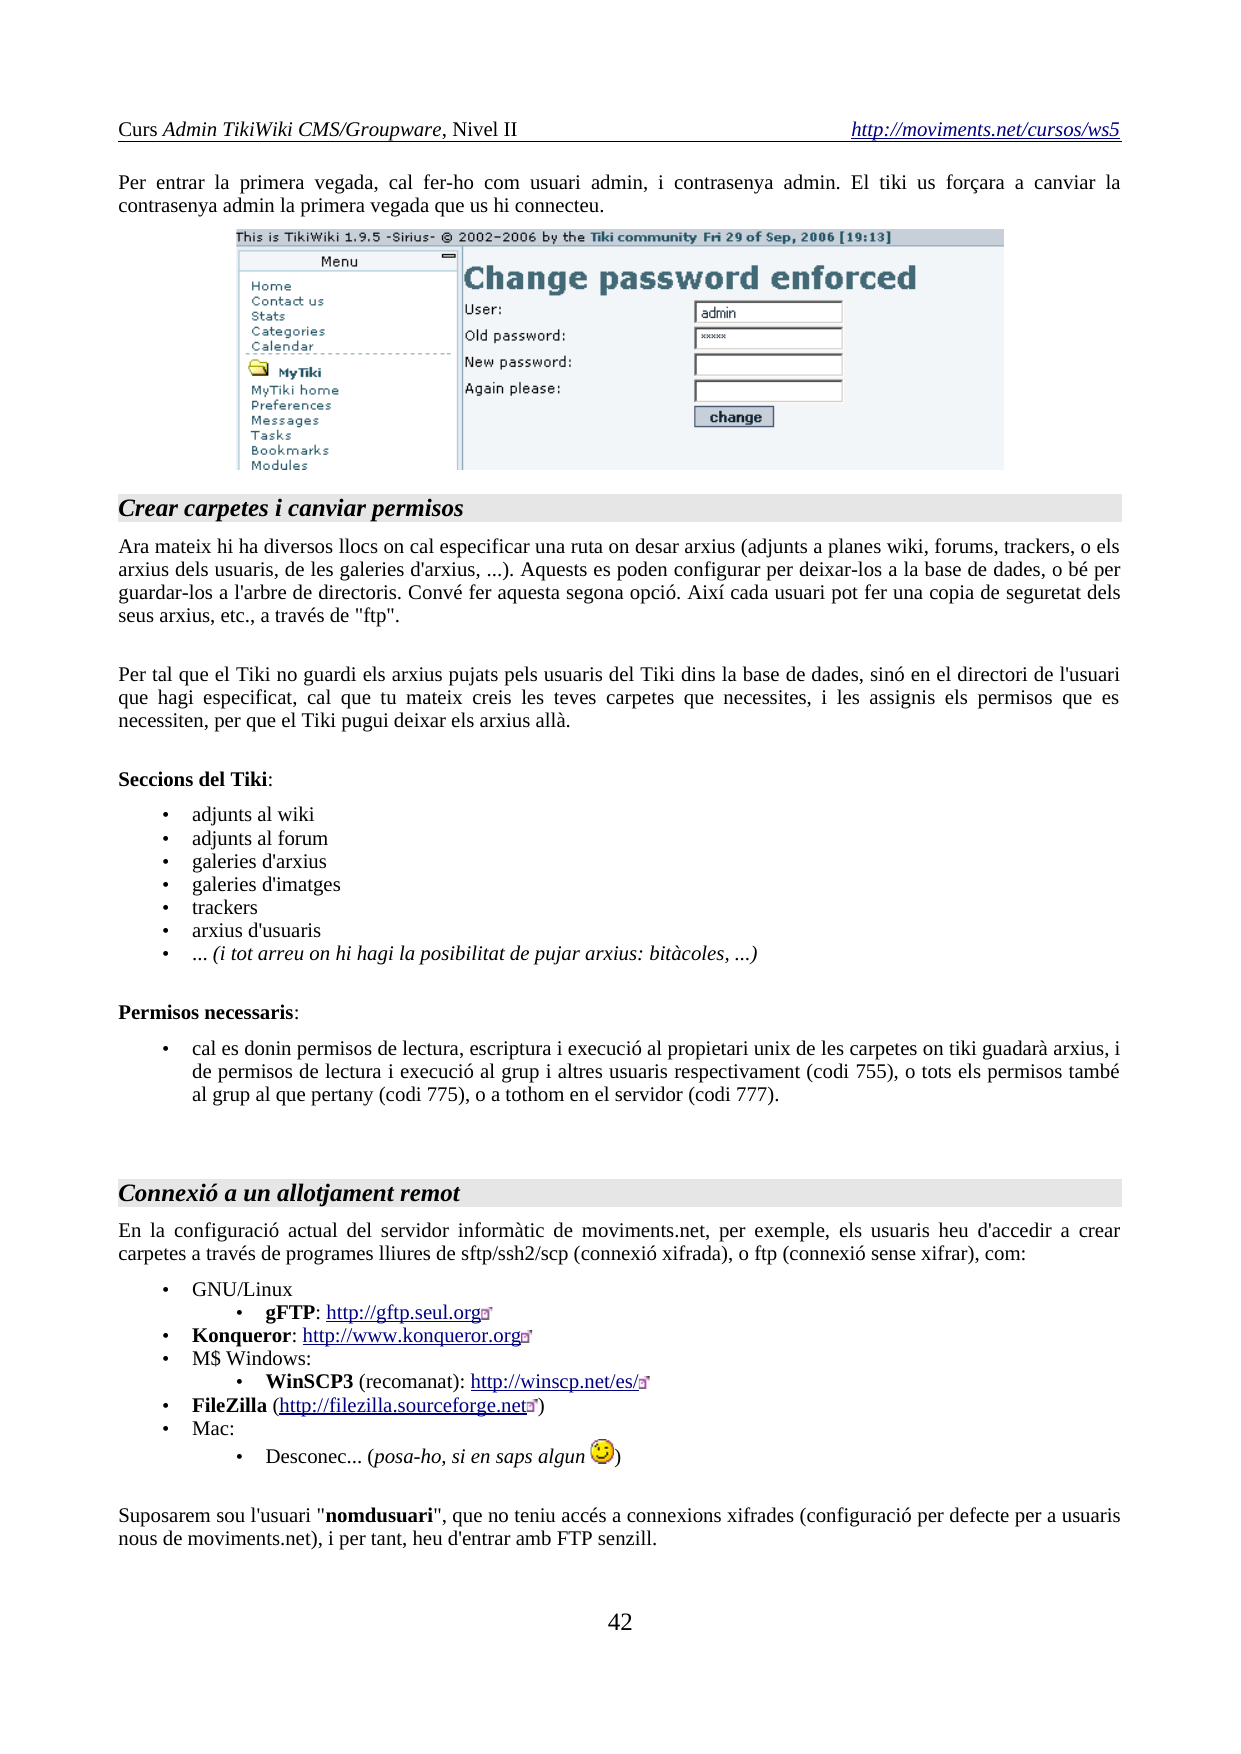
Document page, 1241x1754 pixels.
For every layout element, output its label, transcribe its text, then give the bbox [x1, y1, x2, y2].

list Konqueror: http://www.konqueror.org [162, 1324, 1122, 1347]
list FileZilla (http://filezilla.sourceforge.net) [162, 1393, 1122, 1417]
list Desconec... (posa-ho, si en saps algun ) [236, 1440, 1122, 1468]
text En la configuració actual del servidor informàtic de moviments.net, per exemple, els usuaris heu d'accedir a crear carpetes a través de programes lliures de sftp/ssh2/scp (connexió xifrada), o ftp (connexió sense xifrar), com: [118, 1219, 1122, 1265]
subtitle Connexió a un allotjament remot [118, 1179, 1122, 1207]
list galeries d'arxius [162, 849, 1122, 873]
picture [526, 1399, 538, 1412]
list GNU/Linux [162, 1278, 1122, 1301]
list cal es donin permisos de lectura, escriptura i execució al propietari unix de les carpetes on tiki guadarà arxius, i de permisos de lectura i execució al grup i altres usuaris respectivament (codi 755), o tots els permisos també al grup al que pertany (codi 775), o a tothom en el servidor (codi 777). [162, 1036, 1122, 1106]
text Per entrar la primera vegada, cal fer-ho com usuari admin, i contrasenya admin. El tiki us forçara a canviar la contrasenya admin la primera vegada que us hi connecteu. [118, 171, 1122, 217]
text Permisos necessaris: [118, 978, 1122, 1024]
text Ara mateix hi ha diversos llocs on cal especificar una ruta on desar arxius (adjunts a planes wiki, forums, trackers, o els arxius dels usuaris, de les galeries d'arxius, ...). Aquests es poden configurar per deixar-los a la base de dades, o bé per guardar-los a l'arbre de directoris. Convé fer aquesta segona opció. Així cada usuari pot fer una copia de seguretat dels seus arxius, etc., a través de "ftp". [118, 534, 1122, 627]
picture [638, 1376, 650, 1389]
text Seccions del Tiki: [118, 744, 1122, 791]
list WinSCP3 (recomanat): http://winscp.net/es/ [236, 1370, 1122, 1393]
picture [521, 1330, 533, 1343]
list M$ Windows: [162, 1347, 1122, 1370]
picture [590, 1439, 614, 1464]
list gFTP: http://gftp.seul.org [236, 1301, 1122, 1324]
list adjunts al wiki [162, 803, 1122, 826]
text Suposarem sou l'usuari "nomdusuari", que no teniu accés a connexions xifrades (configuració per defecte per a usuaris nous de moviments.net), i per tant, heu d'entrar amb FTP senzill. [118, 1480, 1122, 1550]
list ... (i tot arreu on hi hagi la posibilitat de pujar arxius: bitàcoles, ...) [162, 942, 1122, 965]
list adjunts al forum [162, 826, 1122, 849]
list Mac: [162, 1417, 1122, 1440]
list arxius d'usuaris [162, 919, 1122, 942]
list trackers [162, 896, 1122, 919]
list galeries d'imatges [162, 873, 1122, 896]
picture [481, 1307, 493, 1320]
text Per tal que el Tiki no guardi els arxius pujats pels usuaris del Tiki dins la base de dades, sinó en el directori de l'usuari que hagi especificat, cal que tu mateix creis les teves carpetes que necessites, i les assignis els permisos que es necessiten, per que el Tiki pugui deixar els arxius allà. [118, 639, 1122, 732]
subtitle Crear carpetes i canviar permisos [118, 494, 1122, 522]
picture [236, 229, 1004, 470]
